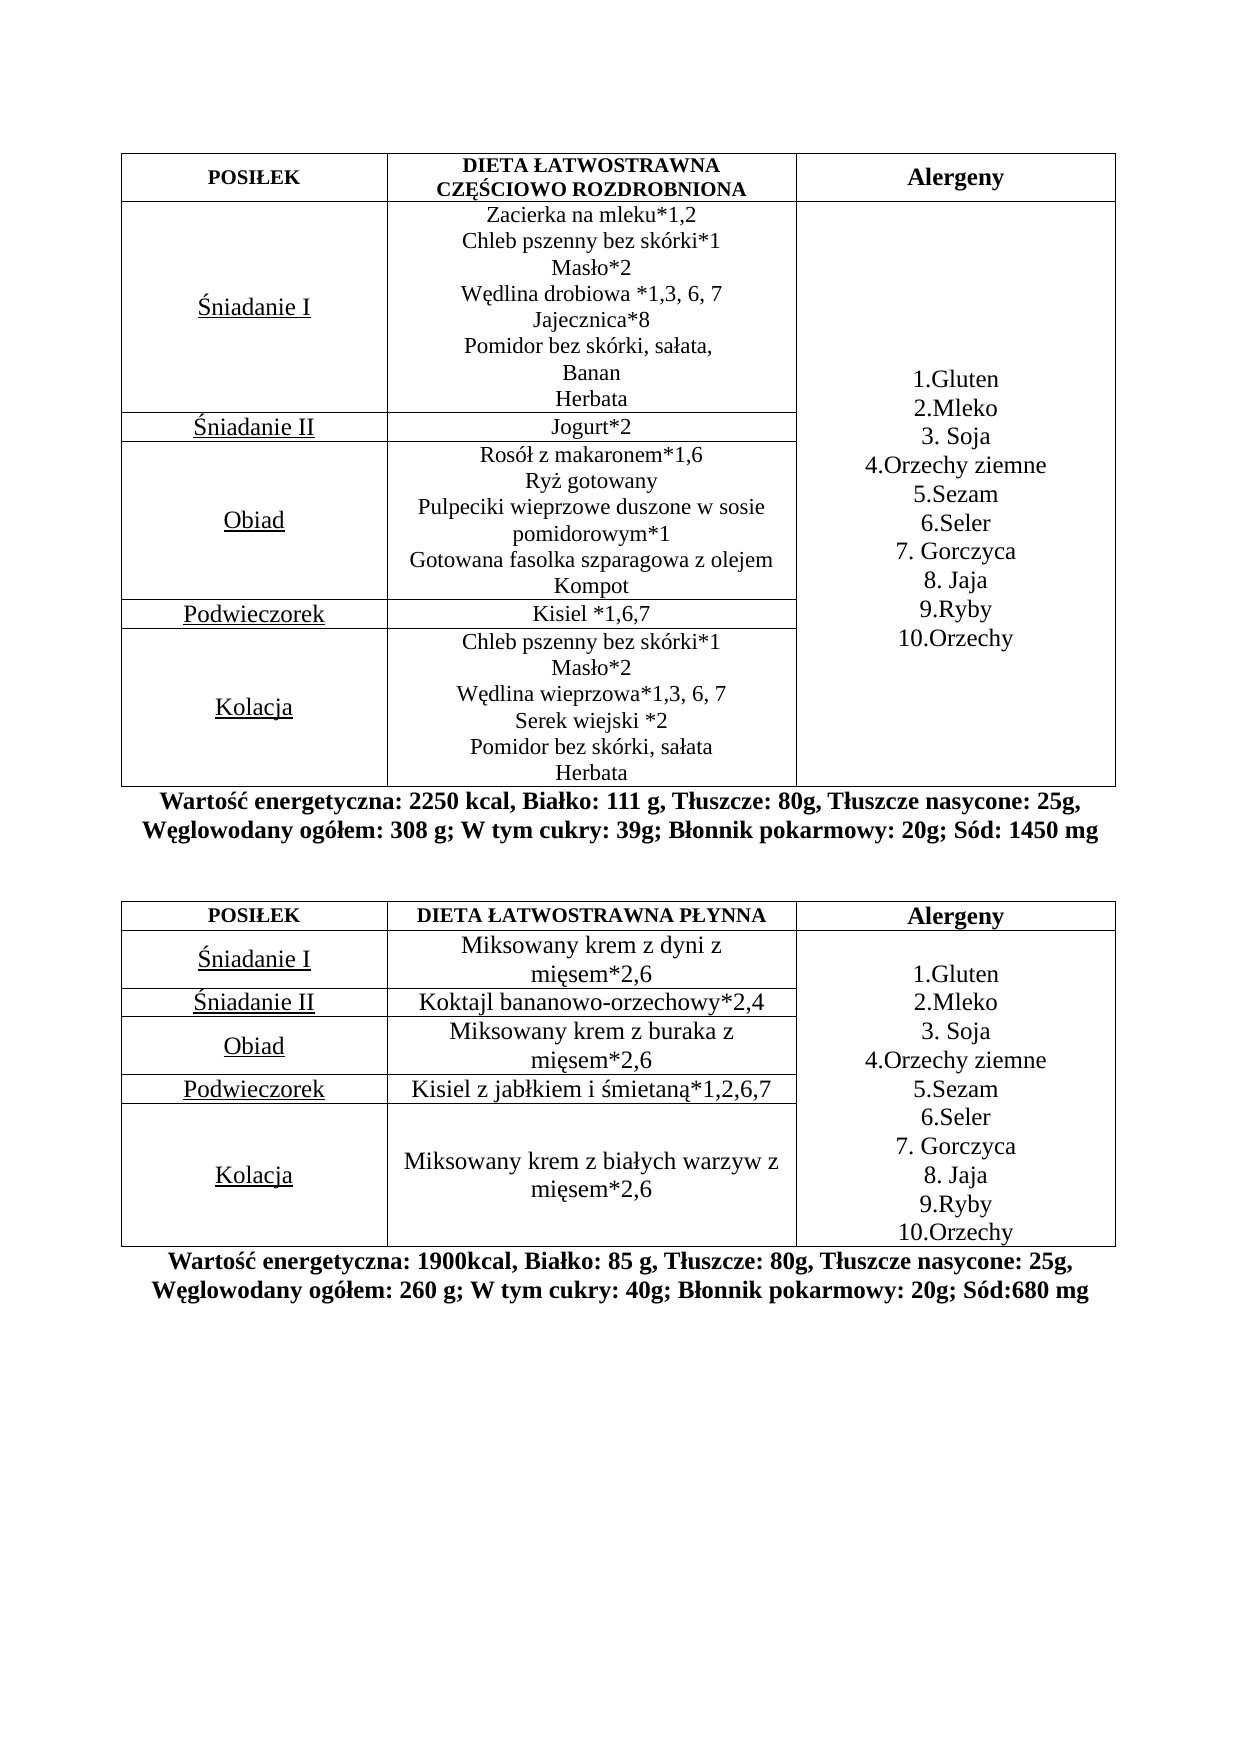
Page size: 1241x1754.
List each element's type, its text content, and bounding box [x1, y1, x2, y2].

table_cell Śniadanie I [122, 931, 387, 987]
table_cell Kolacja [122, 629, 387, 786]
text Wartość energetyczna: 2250 kcal, Białko: 111 g, Tłuszcze: 80g, Tłuszcze nasycone: 25g, Węglowodany ogółem: 308 g; W tym cukry: 39g; Błonnik pokarmowy: 20g; Sód: 1450 mg [118, 786, 1122, 843]
table_cell 1.Gluten 2.Mleko 3. Soja 4.Orzechy ziemne 5.Sezam 6.Seler 7. Gorczyca 8. Jaja 9.Ryby 10.Orzechy [797, 931, 1115, 1246]
table_cell Podwieczorek [122, 600, 387, 628]
table_cell 1.Gluten 2.Mleko 3. Soja 4.Orzechy ziemne 5.Sezam 6.Seler 7. Gorczyca 8. Jaja 9.Ryby 10.Orzechy [797, 202, 1115, 786]
table_cell Rosół z makaronem*1,6 Ryż gotowany Pulpeciki wieprzowe duszone w sosie pomidorowym*1 Gotowana fasolka szparagowa z olejem Kompot [388, 442, 796, 599]
table_cell Miksowany krem z dyni z mięsem*2,6 [388, 931, 796, 987]
table_cell Miksowany krem z buraka z mięsem*2,6 [388, 1017, 796, 1074]
table_cell Koktajl bananowo-orzechowy*2,4 [388, 989, 796, 1016]
table_cell Zacierka na mleku*1,2 Chleb pszenny bez skórki*1 Masło*2 Wędlina drobiowa *1,3, 6, 7 Jajecznica*8 Pomidor bez skórki, sałata, Banan Herbata [388, 202, 796, 412]
table_cell Obiad [122, 442, 387, 599]
table_header POSIŁEK [122, 902, 387, 930]
table_cell Jogurt*2 [388, 413, 796, 441]
table_header Alergeny [797, 154, 1115, 201]
text Wartość energetyczna: 1900kcal, Białko: 85 g, Tłuszcze: 80g, Tłuszcze nasycone: 25g, Węglowodany ogółem: 260 g; W tym cukry: 40g; Błonnik pokarmowy: 20g; Sód:680 mg [118, 1246, 1122, 1304]
table_cell Podwieczorek [122, 1075, 387, 1103]
table_cell Kisiel z jabłkiem i śmietaną*1,2,6,7 [388, 1075, 796, 1103]
table_header Alergeny [797, 902, 1115, 930]
table_cell Śniadanie I [122, 202, 387, 412]
table_cell Miksowany krem z białych warzyw z mięsem*2,6 [388, 1104, 796, 1246]
table_cell Kolacja [122, 1104, 387, 1246]
table_cell Obiad [122, 1017, 387, 1074]
table_cell Kisiel *1,6,7 [388, 600, 796, 628]
table_header DIETA ŁATWOSTRAWNA PŁYNNA [388, 902, 796, 930]
table_header POSIŁEK [122, 154, 387, 201]
table_cell Śniadanie II [122, 413, 387, 441]
table_header DIETA ŁATWOSTRAWNA CZĘŚCIOWO ROZDROBNIONA [388, 154, 796, 201]
table_cell Chleb pszenny bez skórki*1 Masło*2 Wędlina wieprzowa*1,3, 6, 7 Serek wiejski *2 Pomidor bez skórki, sałata Herbata [388, 629, 796, 786]
table_cell Śniadanie II [122, 989, 387, 1016]
